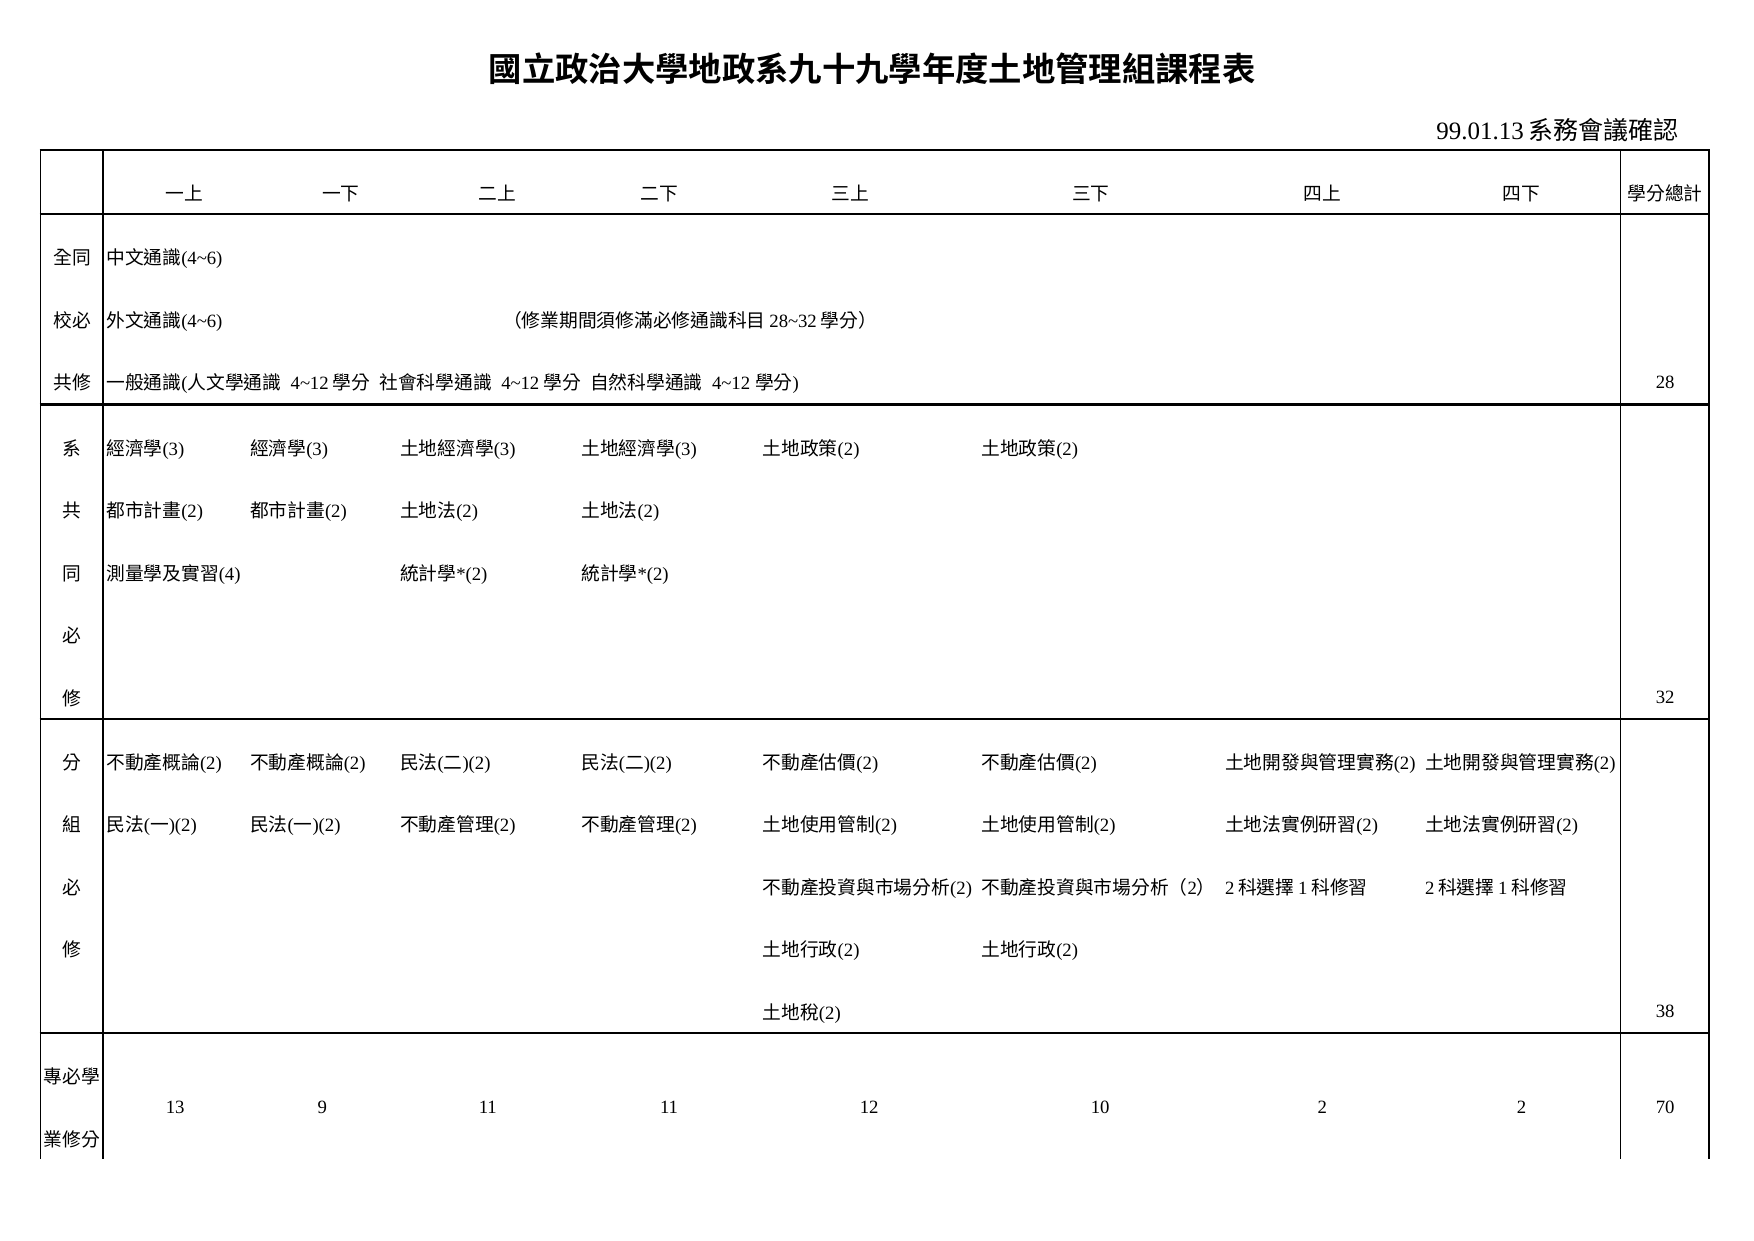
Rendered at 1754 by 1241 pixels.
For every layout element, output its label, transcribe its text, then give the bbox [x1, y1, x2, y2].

table_cell [1422, 907, 1620, 969]
table_cell 不動產概論(2) [247, 720, 397, 782]
table_cell 2科選擇1科修習 [1422, 845, 1620, 907]
table_cell [1621, 782, 1708, 844]
table_cell 土地行政(2) [760, 907, 978, 969]
text 99.01.13系務會議確認 [1237, 87, 1678, 149]
table_cell [1222, 970, 1422, 1032]
table_cell 土地政策(2) [760, 406, 978, 468]
table_cell [1222, 406, 1422, 468]
table_cell [1222, 468, 1422, 531]
table_cell [978, 468, 1222, 531]
table_cell 土地法(2) [578, 468, 759, 531]
table_header 三下 [959, 151, 1222, 213]
table_cell [41, 970, 102, 1032]
table_cell 13 [104, 1034, 247, 1159]
table_cell [578, 593, 759, 656]
table_cell [397, 593, 578, 656]
table_cell [104, 845, 247, 907]
table_cell 不動產概論(2) [104, 720, 247, 782]
table_cell [1422, 278, 1620, 340]
table_cell [266, 215, 416, 277]
table_cell [1621, 278, 1708, 340]
table_cell [104, 907, 247, 969]
table_cell [247, 593, 397, 656]
table_cell 民法(一)(2) [104, 782, 247, 844]
table_cell 測量學及實習(4) [104, 531, 247, 593]
table_cell 外文通識(4~6) [104, 278, 266, 340]
table_cell [1222, 907, 1422, 969]
table_cell 土地政策(2) [978, 406, 1222, 468]
table_cell [1222, 215, 1422, 277]
table_cell 共 [41, 468, 102, 531]
table_cell [1621, 215, 1708, 277]
table_cell 全同 [41, 215, 102, 277]
table_cell 2 [1422, 1034, 1620, 1159]
table_cell [247, 907, 397, 969]
table_cell 土地使用管制(2) [760, 782, 978, 844]
table_cell 不動產管理(2) [397, 782, 578, 844]
table_cell 同 [41, 531, 102, 593]
table_cell [397, 656, 578, 718]
table_cell 不動產投資與市場分析(2) [760, 845, 978, 907]
table_cell [1422, 593, 1620, 656]
table_cell [1422, 531, 1620, 593]
table_cell [1422, 468, 1620, 531]
table_cell [1422, 656, 1620, 718]
table_header 一下 [266, 151, 416, 213]
table_cell [1621, 468, 1708, 531]
table_cell [266, 278, 416, 340]
table_cell [247, 970, 397, 1032]
table_cell 校必 [41, 278, 102, 340]
table_cell 38 [1621, 970, 1708, 1032]
table_cell 不動產估價(2) [760, 720, 978, 782]
table_cell [578, 907, 759, 969]
table_header 四下 [1422, 151, 1620, 213]
table_cell 民法(二)(2) [578, 720, 759, 782]
table_cell 必 [41, 593, 102, 656]
table_cell [578, 845, 759, 907]
table_cell 32 [1621, 656, 1708, 718]
table_cell 都市計畫(2) [247, 468, 397, 531]
table_cell 分 [41, 720, 102, 782]
table_cell [978, 531, 1222, 593]
table_cell 土地使用管制(2) [978, 782, 1222, 844]
table_cell [1621, 845, 1708, 907]
table_cell [397, 907, 578, 969]
table_cell [578, 215, 741, 277]
table_cell [1621, 907, 1708, 969]
table_cell 土地開發與管理實務(2) [1422, 720, 1620, 782]
table_cell 11 [397, 1034, 578, 1159]
table_cell [760, 531, 978, 593]
table_cell 不動產估價(2) [978, 720, 1222, 782]
table_cell [578, 970, 759, 1032]
table_cell [104, 970, 247, 1032]
table_cell 土地經濟學(3) [397, 406, 578, 468]
text 國立政治大學地政系九十九學年度土地管理組課程表 [37, 58, 1706, 87]
table_cell 土地法實例研習(2) [1222, 782, 1422, 844]
table_cell [247, 845, 397, 907]
table_cell 土地法實例研習(2) [1422, 782, 1620, 844]
table_cell [760, 593, 978, 656]
table_cell 民法(二)(2) [397, 720, 578, 782]
table_cell [1222, 593, 1422, 656]
table_cell 2科選擇1科修習 [1222, 845, 1422, 907]
table_cell [247, 531, 397, 593]
table_cell [1621, 720, 1708, 782]
table_cell [416, 215, 578, 277]
table_cell 9 [247, 1034, 397, 1159]
table_cell [1422, 215, 1620, 277]
table_cell 土地稅(2) [760, 970, 978, 1032]
table_cell [1222, 278, 1422, 340]
table_header 一上 [104, 151, 266, 213]
table_cell 經濟學(3) [104, 406, 247, 468]
table_cell [1422, 970, 1620, 1032]
table_cell [104, 656, 247, 718]
table_cell [104, 593, 247, 656]
table_cell [978, 656, 1222, 718]
table_cell 必 [41, 845, 102, 907]
table_cell 不動產管理(2) [578, 782, 759, 844]
table_header 四上 [1222, 151, 1422, 213]
table_cell [760, 656, 978, 718]
table_cell [959, 215, 1222, 277]
table_cell 修 [41, 656, 102, 718]
table_cell 土地開發與管理實務(2) [1222, 720, 1422, 782]
table_cell 一般通識(人文學通識 4~12學分 社會科學通識 4~12學分 自然科學通識 4~12 學分) [104, 340, 1222, 402]
table_cell [1222, 656, 1422, 718]
table_cell 10 [978, 1034, 1222, 1159]
table_cell 都市計畫(2) [104, 468, 247, 531]
table_cell 專必學業修分 [41, 1034, 102, 1159]
table_cell 土地行政(2) [978, 907, 1222, 969]
table_header 學分總計 [1621, 151, 1708, 213]
table_cell 組 [41, 782, 102, 844]
table_cell （修業期間須修滿必修通識科目28~32學分） [416, 278, 1222, 340]
table_cell [978, 970, 1222, 1032]
table_cell 共修 [41, 340, 102, 402]
table_cell 11 [578, 1034, 759, 1159]
table_cell 不動產投資與市場分析（2） [978, 845, 1222, 907]
table_cell [1621, 531, 1708, 593]
table_cell 中文通識(4~6) [104, 215, 266, 277]
table_cell 民法(一)(2) [247, 782, 397, 844]
table_header 二上 [416, 151, 578, 213]
table_cell [397, 845, 578, 907]
table_cell [1621, 406, 1708, 468]
table_header [41, 151, 102, 213]
table_cell 系 [41, 406, 102, 468]
table_cell 28 [1621, 340, 1708, 402]
table_cell 2 [1222, 1034, 1422, 1159]
table_cell [760, 468, 978, 531]
table_cell [247, 656, 397, 718]
table_cell 經濟學(3) [247, 406, 397, 468]
table_cell 土地經濟學(3) [578, 406, 759, 468]
table_cell 70 [1621, 1034, 1708, 1159]
table_cell 土地法(2) [397, 468, 578, 531]
table_cell [1422, 340, 1620, 402]
table_cell [741, 215, 959, 277]
table_cell 12 [760, 1034, 978, 1159]
table_cell 統計學*(2) [397, 531, 578, 593]
table_cell [397, 970, 578, 1032]
table_cell [1422, 406, 1620, 468]
table_cell 修 [41, 907, 102, 969]
table_cell [978, 593, 1222, 656]
table_cell [1621, 593, 1708, 656]
table_cell 統計學*(2) [578, 531, 759, 593]
table_header 二下 [578, 151, 741, 213]
table_header 三上 [741, 151, 959, 213]
table_cell [1222, 340, 1422, 402]
table_cell [1222, 531, 1422, 593]
table_cell [578, 656, 759, 718]
